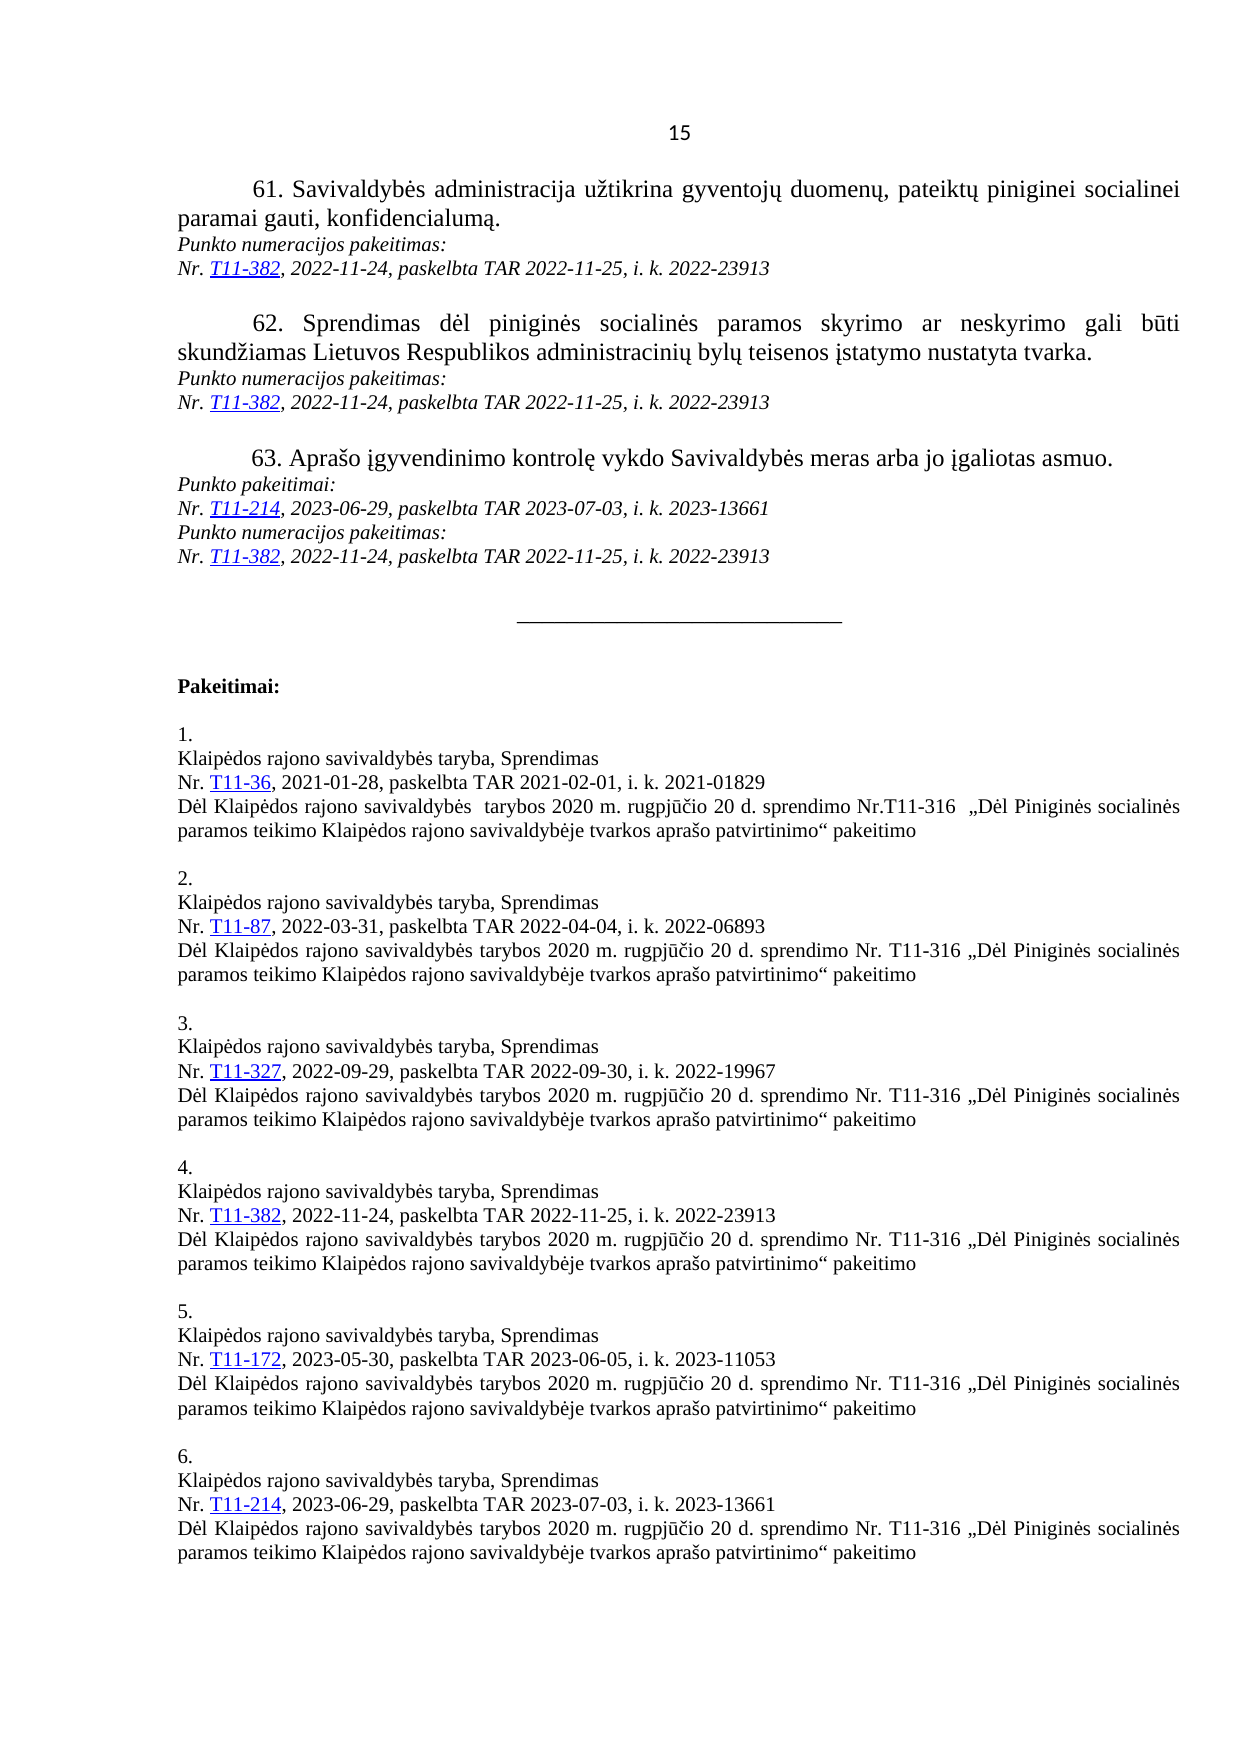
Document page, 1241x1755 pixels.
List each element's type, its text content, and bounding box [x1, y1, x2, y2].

text 2. [177, 866, 1181, 890]
text Klaipėdos rajono savivaldybės taryba, Sprendimas [177, 890, 1181, 914]
text 5. [177, 1299, 1181, 1323]
text Klaipėdos rajono savivaldybės taryba, Sprendimas [177, 1179, 1181, 1203]
text 6. [177, 1443, 1181, 1468]
text Dėl Klaipėdos rajono savivaldybės tarybos 2020 m. rugpjūčio 20 d. sprendimo Nr. T11-316 „Dėl Piniginės socialinės paramos teikimo Klaipėdos rajono savivaldybėje tvarkos aprašo patvirtinimo“ pakeitimo [177, 938, 1181, 986]
text 61. Savivaldybės administracija užtikrina gyventojų duomenų, pateiktų piniginei socialinei paramai gauti, konfidencialumą. [177, 174, 1181, 232]
text Nr. T11-214, 2023-06-29, paskelbta TAR 2023-07-03, i. k. 2023-13661 [177, 496, 1181, 520]
text Dėl Klaipėdos rajono savivaldybės tarybos 2020 m. rugpjūčio 20 d. sprendimo Nr.T11-316 „Dėl Piniginės socialinės paramos teikimo Klaipėdos rajono savivaldybėje tvarkos aprašo patvirtinimo“ pakeitimo [177, 794, 1181, 842]
text Klaipėdos rajono savivaldybės taryba, Sprendimas [177, 1323, 1181, 1347]
text Nr. T11-172, 2023-05-30, paskelbta TAR 2023-06-05, i. k. 2023-11053 [177, 1347, 1181, 1371]
text Dėl Klaipėdos rajono savivaldybės tarybos 2020 m. rugpjūčio 20 d. sprendimo Nr. T11-316 „Dėl Piniginės socialinės paramos teikimo Klaipėdos rajono savivaldybėje tvarkos aprašo patvirtinimo“ pakeitimo [177, 1371, 1181, 1419]
text Klaipėdos rajono savivaldybės taryba, Sprendimas [177, 1034, 1181, 1058]
text Punkto numeracijos pakeitimas: [177, 366, 1181, 390]
text 3. [177, 1010, 1181, 1034]
text Nr. T11-382, 2022-11-24, paskelbta TAR 2022-11-25, i. k. 2022-23913 [177, 256, 1181, 280]
text Nr. T11-214, 2023-06-29, paskelbta TAR 2023-07-03, i. k. 2023-13661 [177, 1492, 1181, 1516]
text 1. [177, 722, 1181, 746]
text __________________________ [177, 597, 1181, 625]
text Nr. T11-87, 2022-03-31, paskelbta TAR 2022-04-04, i. k. 2022-06893 [177, 914, 1181, 938]
text Dėl Klaipėdos rajono savivaldybės tarybos 2020 m. rugpjūčio 20 d. sprendimo Nr. T11-316 „Dėl Piniginės socialinės paramos teikimo Klaipėdos rajono savivaldybėje tvarkos aprašo patvirtinimo“ pakeitimo [177, 1516, 1181, 1564]
text Pakeitimai: [177, 673, 1181, 698]
text Dėl Klaipėdos rajono savivaldybės tarybos 2020 m. rugpjūčio 20 d. sprendimo Nr. T11-316 „Dėl Piniginės socialinės paramos teikimo Klaipėdos rajono savivaldybėje tvarkos aprašo patvirtinimo“ pakeitimo [177, 1227, 1181, 1275]
text Punkto numeracijos pakeitimas: [177, 232, 1181, 256]
text Punkto numeracijos pakeitimas: [177, 520, 1181, 544]
text Nr. T11-382, 2022-11-24, paskelbta TAR 2022-11-25, i. k. 2022-23913 [177, 544, 1181, 568]
text 62. Sprendimas dėl piniginės socialinės paramos skyrimo ar neskyrimo gali būti skundžiamas Lietuvos Respublikos administracinių bylų teisenos įstatymo nustatyta tvarka. [177, 308, 1181, 366]
text Dėl Klaipėdos rajono savivaldybės tarybos 2020 m. rugpjūčio 20 d. sprendimo Nr. T11-316 „Dėl Piniginės socialinės paramos teikimo Klaipėdos rajono savivaldybėje tvarkos aprašo patvirtinimo“ pakeitimo [177, 1083, 1181, 1131]
text Klaipėdos rajono savivaldybės taryba, Sprendimas [177, 746, 1181, 770]
text Nr. T11-382, 2022-11-24, paskelbta TAR 2022-11-25, i. k. 2022-23913 [177, 390, 1181, 414]
text Punkto pakeitimai: [177, 472, 1181, 496]
text Nr. T11-36, 2021-01-28, paskelbta TAR 2021-02-01, i. k. 2021-01829 [177, 770, 1181, 794]
text 4. [177, 1155, 1181, 1179]
text Nr. T11-327, 2022-09-29, paskelbta TAR 2022-09-30, i. k. 2022-19967 [177, 1058, 1181, 1083]
text Klaipėdos rajono savivaldybės taryba, Sprendimas [177, 1468, 1181, 1492]
text Nr. T11-382, 2022-11-24, paskelbta TAR 2022-11-25, i. k. 2022-23913 [177, 1203, 1181, 1227]
text 63. Aprašo įgyvendinimo kontrolę vykdo Savivaldybės meras arba jo įgaliotas asmuo. [177, 443, 1169, 472]
